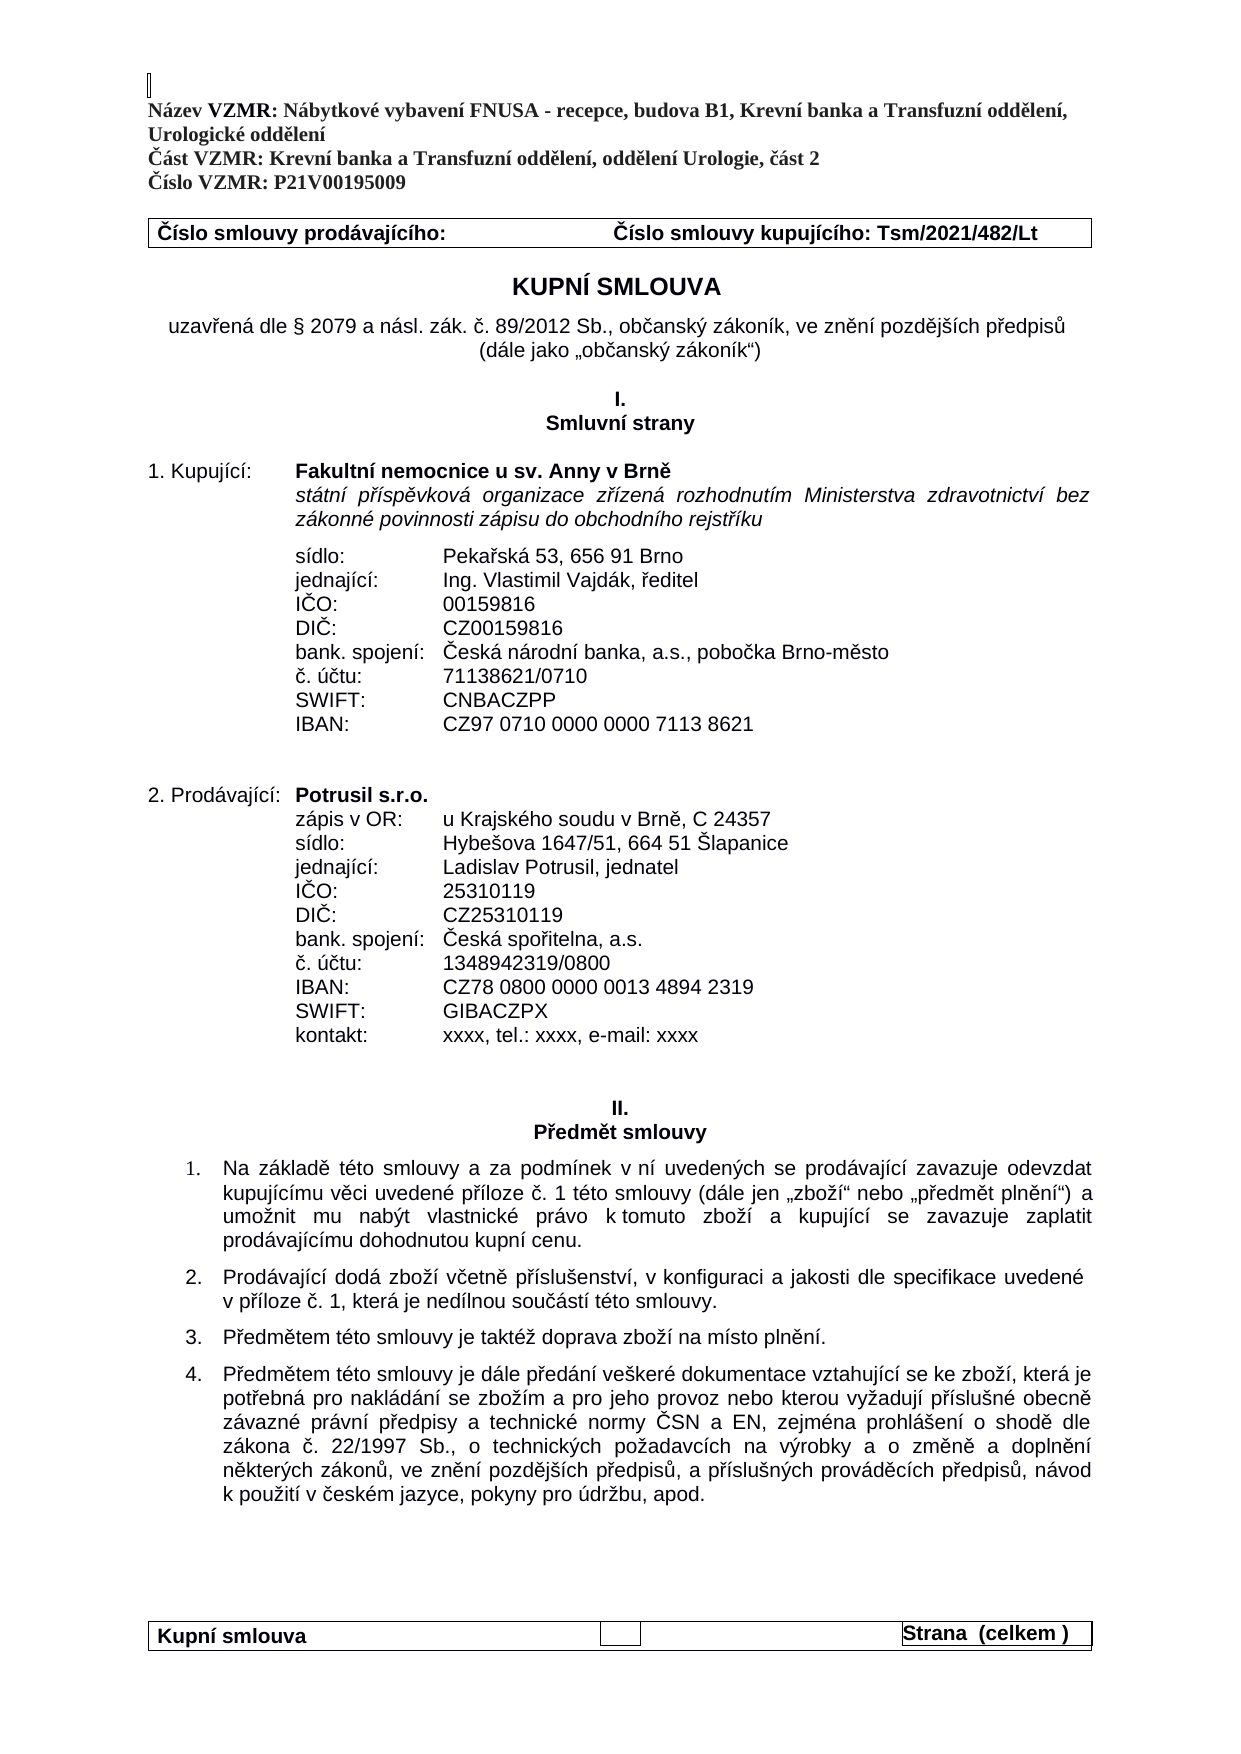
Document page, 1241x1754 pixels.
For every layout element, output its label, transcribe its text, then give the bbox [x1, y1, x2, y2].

text jednající: Ing. Vlastimil Vajdák, ředitel [221, 568, 1092, 592]
text IČO: 00159816 [221, 592, 1092, 616]
text bank. spojení: Česká národní banka, a.s., pobočka Brno-město [221, 639, 1092, 663]
text kontakt: xxxx, tel.: xxxx, e-mail: xxxx [221, 1023, 1092, 1047]
text uzavřená dle § 2079 a násl. zák. č. 89/2012 Sb., občanský zákoník, ve znění pozdějších předpisů (dále jako „občanský zákoník“) [148, 313, 1092, 361]
text bank. spojení: Česká spořitelna, a.s. [221, 927, 1092, 951]
text jednající: Ladislav Potrusil, jednatel [221, 855, 1092, 879]
list Předmětem této smlouvy je dále předání veškeré dokumentace vztahující se ke zboží, která je potřebná pro nakládání se zbožím a pro jeho provoz nebo kterou vyžadují příslušné obecně závazné právní předpisy a technické normy ČSN a EN, zejména prohlášení o shodě dle zákona č. 22/1997 Sb., o technických požadavcích na výrobky a o změně a doplnění některých zákonů, ve znění pozdějších předpisů, a příslušných prováděcích předpisů, návod k použití v českém jazyce, pokyny pro údržbu, apod. [185, 1362, 1092, 1505]
subtitle Smluvní strany [148, 410, 1092, 434]
text zápis v OR: u Krajského soudu v Brně, C 24357 [221, 807, 1092, 831]
text č. účtu: 71138621/0710 [221, 663, 1092, 687]
text II. [148, 1096, 1092, 1120]
text IBAN: CZ78 0800 0000 0013 4894 2319 [221, 975, 1092, 999]
text I. [148, 386, 1092, 410]
text KUPNÍ SMLOUVA [148, 272, 1092, 301]
text DIČ: CZ00159816 [221, 616, 1092, 639]
text 1. Kupující: Fakultní nemocnice u sv. Anny v Brně [148, 459, 1092, 483]
list Předmětem této smlouvy je taktéž doprava zboží na místo plnění. [185, 1325, 1092, 1349]
text sídlo: Pekařská 53, 656 91 Brno [221, 544, 1092, 568]
list Prodávající dodá zboží včetně příslušenství, v konfiguraci a jakosti dle specifikace uvedené v příloze č. 1, která je nedílnou součástí této smlouvy. [185, 1265, 1092, 1313]
text státní příspěvková organizace zřízená rozhodnutím Ministerstva zdravotnictví bez zákonné povinnosti zápisu do obchodního rejstříku [295, 483, 1092, 531]
text SWIFT: CNBACZPP [221, 687, 1092, 711]
list Na základě této smlouvy a za podmínek v ní uvedených se prodávající zavazuje odevzdat kupujícímu věci uvedené příloze č. 1 této smlouvy (dále jen „zboží“ nebo „předmět plnění“) a umožnit mu nabýt vlastnické právo k tomuto zboží a kupující se zavazuje zaplatit prodávajícímu dohodnutou kupní cenu. [185, 1156, 1092, 1252]
text č. účtu: 1348942319/0800 [221, 951, 1092, 975]
text IČO: 25310119 [221, 879, 1092, 903]
text SWIFT: GIBACZPX [221, 999, 1092, 1023]
text sídlo: Hybešova 1647/51, 664 51 Šlapanice [221, 831, 1092, 855]
text DIČ: CZ25310119 [221, 903, 1092, 927]
text IBAN: CZ97 0710 0000 0000 7113 8621 [221, 711, 1092, 735]
subtitle Předmět smlouvy [148, 1120, 1092, 1144]
text 2. Prodávající: Potrusil s.r.o. [148, 783, 1092, 807]
